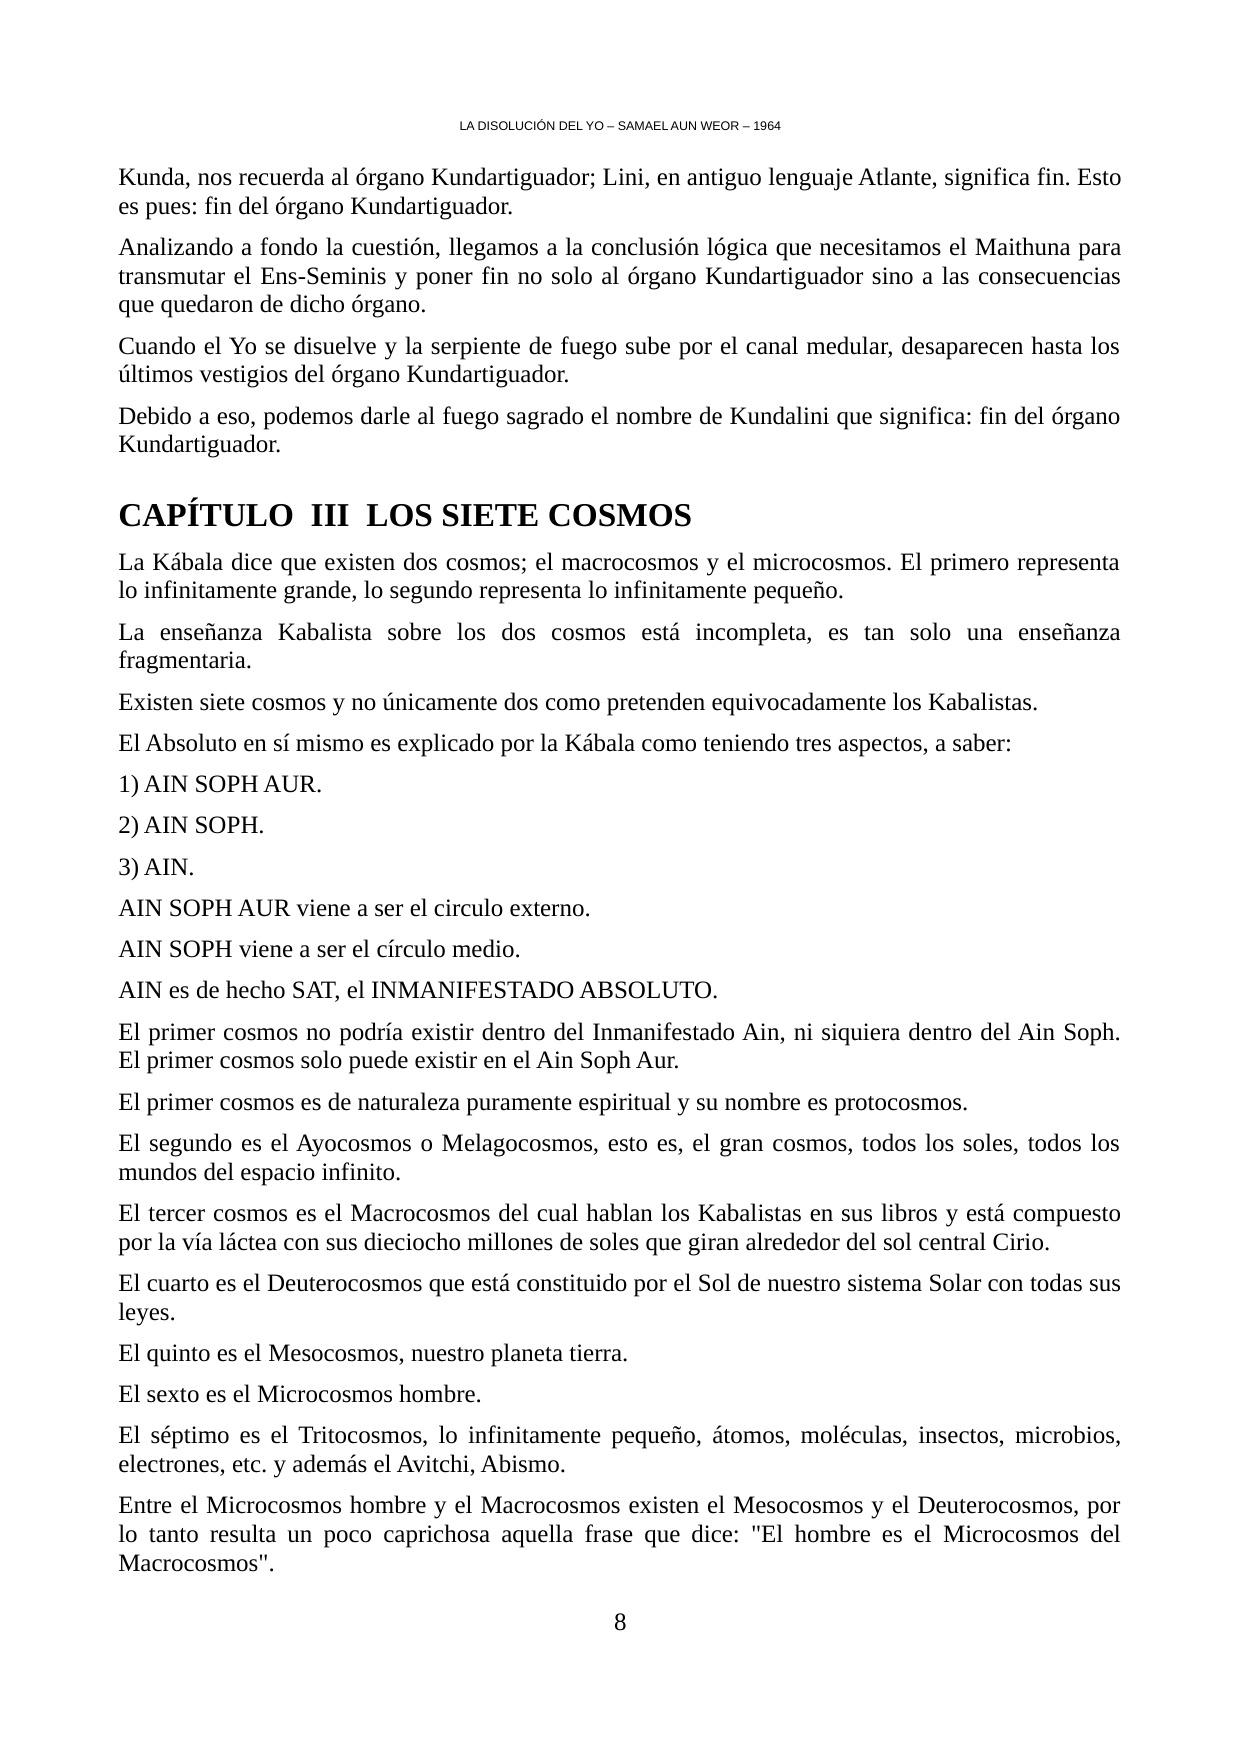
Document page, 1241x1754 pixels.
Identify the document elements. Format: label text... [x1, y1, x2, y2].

text 3) AIN. [118, 852, 1122, 880]
text El sexto es el Microcosmos hombre. [118, 1379, 1122, 1408]
text La enseñanza Kabalista sobre los dos cosmos está incompleta, es tan solo una enseñanza fragmentaria. [118, 617, 1122, 674]
text La Kábala dice que existen dos cosmos; el macrocosmos y el microcosmos. El primero representa lo infinitamente grande, lo segundo representa lo infinitamente pequeño. [118, 547, 1122, 604]
text El primer cosmos no podría existir dentro del Inmanifestado Ain, ni siquiera dentro del Ain Soph. El primer cosmos solo puede existir en el Ain Soph Aur. [118, 1017, 1122, 1074]
text El primer cosmos es de naturaleza puramente espiritual y su nombre es protocosmos. [118, 1087, 1122, 1115]
text Entre el Microcosmos hombre y el Macrocosmos existen el Mesocosmos y el Deuterocosmos, por lo tanto resulta un poco caprichosa aquella frase que dice: "El hombre es el Microcosmos del Macrocosmos". [118, 1490, 1122, 1577]
text El cuarto es el Deuterocosmos que está constituido por el Sol de nuestro sistema Solar con todas sus leyes. [118, 1268, 1122, 1325]
text AIN es de hecho SAT, el INMANIFESTADO ABSOLUTO. [118, 975, 1122, 1004]
text AIN SOPH AUR viene a ser el circulo externo. [118, 893, 1122, 922]
text El tercer cosmos es el Macrocosmos del cual hablan los Kabalistas en sus libros y está compuesto por la vía láctea con sus dieciocho millones de soles que giran alrededor del sol central Cirio. [118, 1198, 1122, 1255]
text El quinto es el Mesocosmos, nuestro planeta tierra. [118, 1338, 1122, 1367]
text El séptimo es el Tritocosmos, lo infinitamente pequeño, átomos, moléculas, insectos, microbios, electrones, etc. y además el Avitchi, Abismo. [118, 1420, 1122, 1478]
text AIN SOPH viene a ser el círculo medio. [118, 934, 1122, 963]
text Existen siete cosmos y no únicamente dos como pretenden equivocadamente los Kabalistas. [118, 687, 1122, 715]
text El Absoluto en sí mismo es explicado por la Kábala como teniendo tres aspectos, a saber: [118, 728, 1122, 757]
text Analizando a fondo la cuestión, llegamos a la conclusión lógica que necesitamos el Maithuna para transmutar el Ens-Seminis y poner fin no solo al órgano Kundartiguador sino a las consecuencias que quedaron de dicho órgano. [118, 232, 1122, 318]
text El segundo es el Ayocosmos o Melagocosmos, esto es, el gran cosmos, todos los soles, todos los mundos del espacio infinito. [118, 1128, 1122, 1185]
subtitle CAPÍTULO III LOS SIETE COSMOS [118, 496, 1122, 534]
text Cuando el Yo se disuelve y la serpiente de fuego sube por el canal medular, desaparecen hasta los últimos vestigios del órgano Kundartiguador. [118, 331, 1122, 388]
text Debido a eso, podemos darle al fuego sagrado el nombre de Kundalini que significa: fin del órgano Kundartiguador. [118, 401, 1122, 458]
text 1) AIN SOPH AUR. [118, 769, 1122, 798]
text Kunda, nos recuerda al órgano Kundartiguador; Lini, en antiguo lenguaje Atlante, significa fin. Esto es pues: fin del órgano Kundartiguador. [118, 162, 1122, 219]
text 2) AIN SOPH. [118, 810, 1122, 839]
